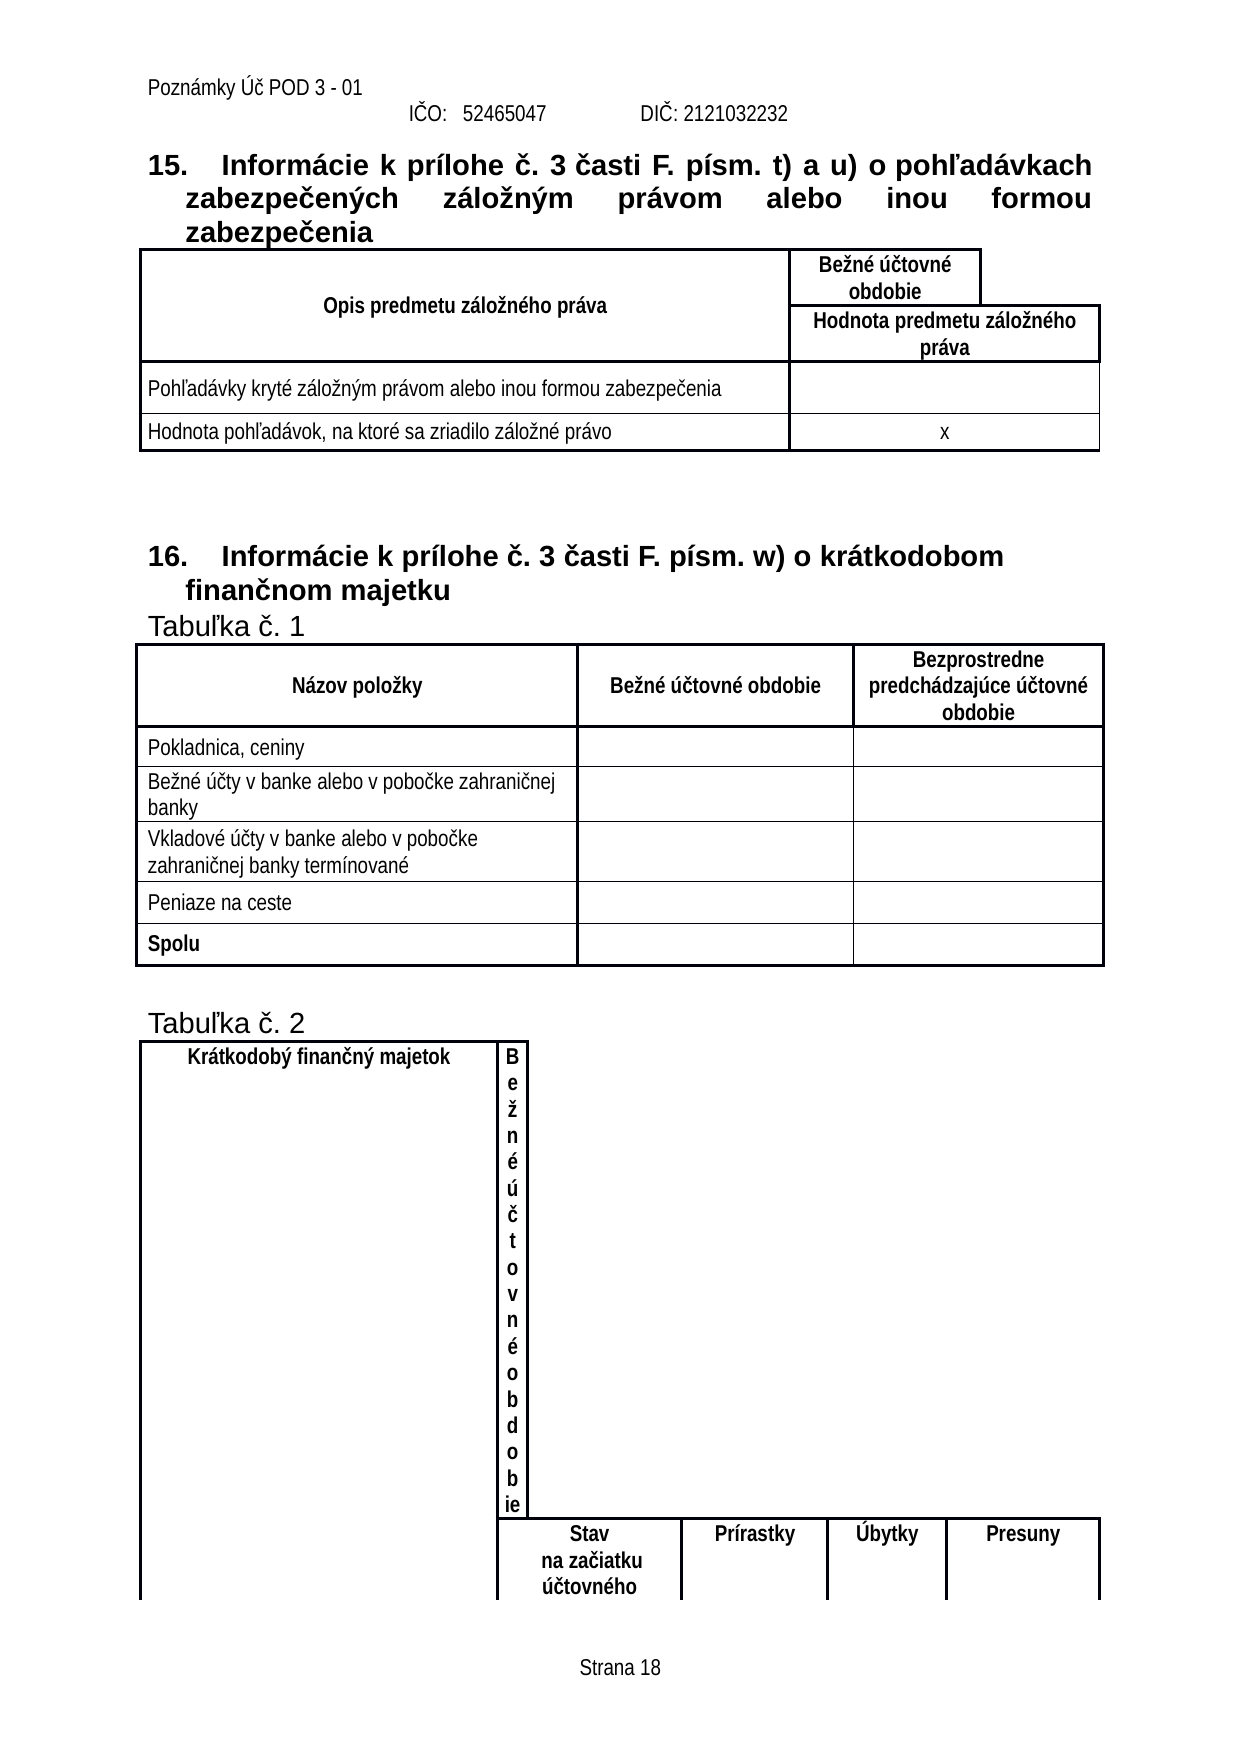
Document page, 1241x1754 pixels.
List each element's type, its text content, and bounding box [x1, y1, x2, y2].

title Tabuľka č. 2 [148, 1006, 1092, 1040]
table_header Názov položky [138, 646, 576, 725]
title Informácie k prílohe č. 3 časti F. písm. w) o krátkodobom finančnom majetku [148, 539, 1092, 606]
table_cell [579, 728, 853, 766]
table_cell Úbytky [829, 1520, 945, 1599]
table_header Krátkodobý finančný majetok [142, 1043, 496, 1599]
table_cell Prírastky [683, 1520, 826, 1599]
table_header Bežné účtovné obdobie [579, 646, 852, 725]
table_cell Peniaze na ceste [138, 882, 576, 922]
table_cell [854, 924, 1102, 964]
table_cell Hodnota predmetu záložného práva [791, 307, 1098, 360]
table_header Opis predmetu záložného práva [142, 251, 788, 360]
table_cell Bežné účty v banke alebo v pobočke zahraničnej banky [138, 767, 576, 821]
title Informácie k prílohe č. 3 časti F. písm. t) a u) o pohľadávkach zabezpečených záložným právom alebo inou formou zabezpečenia [148, 148, 1092, 248]
table_cell [854, 767, 1102, 821]
table_cell x [791, 414, 1099, 448]
table_header Bežné účtovné obdobie [791, 251, 979, 304]
table_cell [579, 822, 853, 881]
table_cell Stav na začiatku účtovného [499, 1520, 680, 1599]
table_cell [854, 882, 1102, 922]
table_cell Pohľadávky kryté záložným právom alebo inou formou zabezpečenia [142, 363, 788, 413]
table_cell [854, 822, 1102, 881]
table_cell [791, 363, 1099, 413]
table_cell Spolu [138, 924, 576, 964]
table_header Bezprostredne predchádzajúce účtovné obdobie [855, 646, 1102, 725]
table_cell Presuny [948, 1520, 1098, 1599]
table_cell [579, 882, 853, 922]
table_cell Vkladové účty v banke alebo v pobočke zahraničnej banky termínované [138, 822, 576, 881]
table_cell [579, 767, 853, 821]
table_cell Pokladnica, ceniny [138, 728, 576, 766]
title Tabuľka č. 1 [148, 609, 1092, 643]
table_cell [579, 924, 853, 964]
table_cell Hodnota pohľadávok, na ktoré sa zriadilo záložné právo [142, 414, 788, 448]
table_cell [854, 728, 1102, 766]
table_header Bežné účtovné obdobie [499, 1043, 526, 1517]
